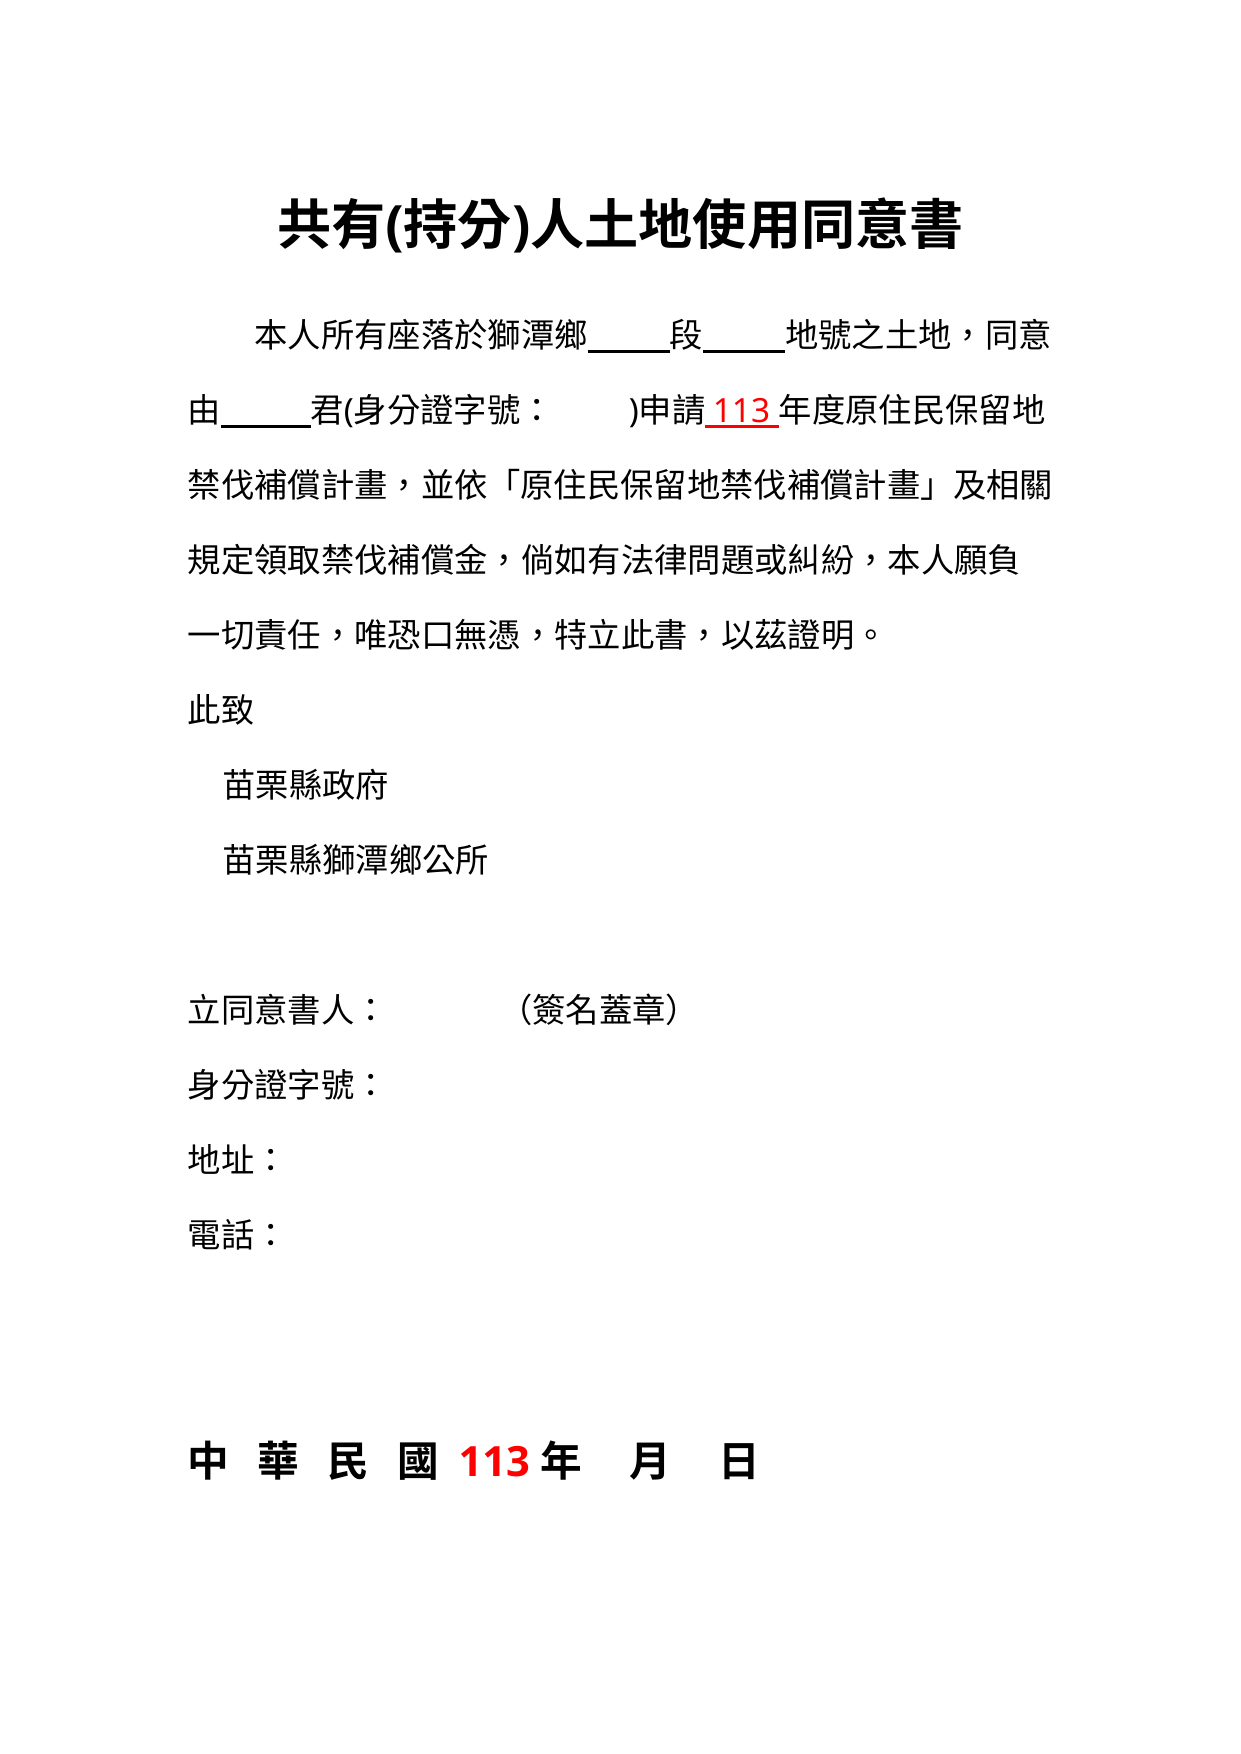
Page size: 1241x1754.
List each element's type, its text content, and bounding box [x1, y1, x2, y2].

text 立同意書人： （簽名蓋章） [187, 971, 1053, 1046]
text 電話： [187, 1196, 1053, 1271]
text 苗栗縣獅潭鄉公所 [187, 821, 1053, 896]
text 苗栗縣政府 [187, 746, 1053, 821]
text 身分證字號： [187, 1046, 1053, 1121]
text 本人所有座落於獅潭鄉 段 地號之土地，同意由 君(身分證字號： )申請 113 年度原住民保留地禁伐補償計畫，並依「原住民保留地禁伐補償計畫」及相關規定領取禁伐補償金，倘如有法律問題或糾紛，本人願負一切責任，唯恐口無憑，特立此書，以茲證明。 [187, 296, 1053, 671]
text 此致 [187, 671, 1053, 746]
text 中 華 民 國 113 年 月 日 [187, 1421, 1053, 1496]
text 地址： [187, 1121, 1053, 1196]
text 共有(持分)人土地使用同意書 [187, 164, 1053, 277]
